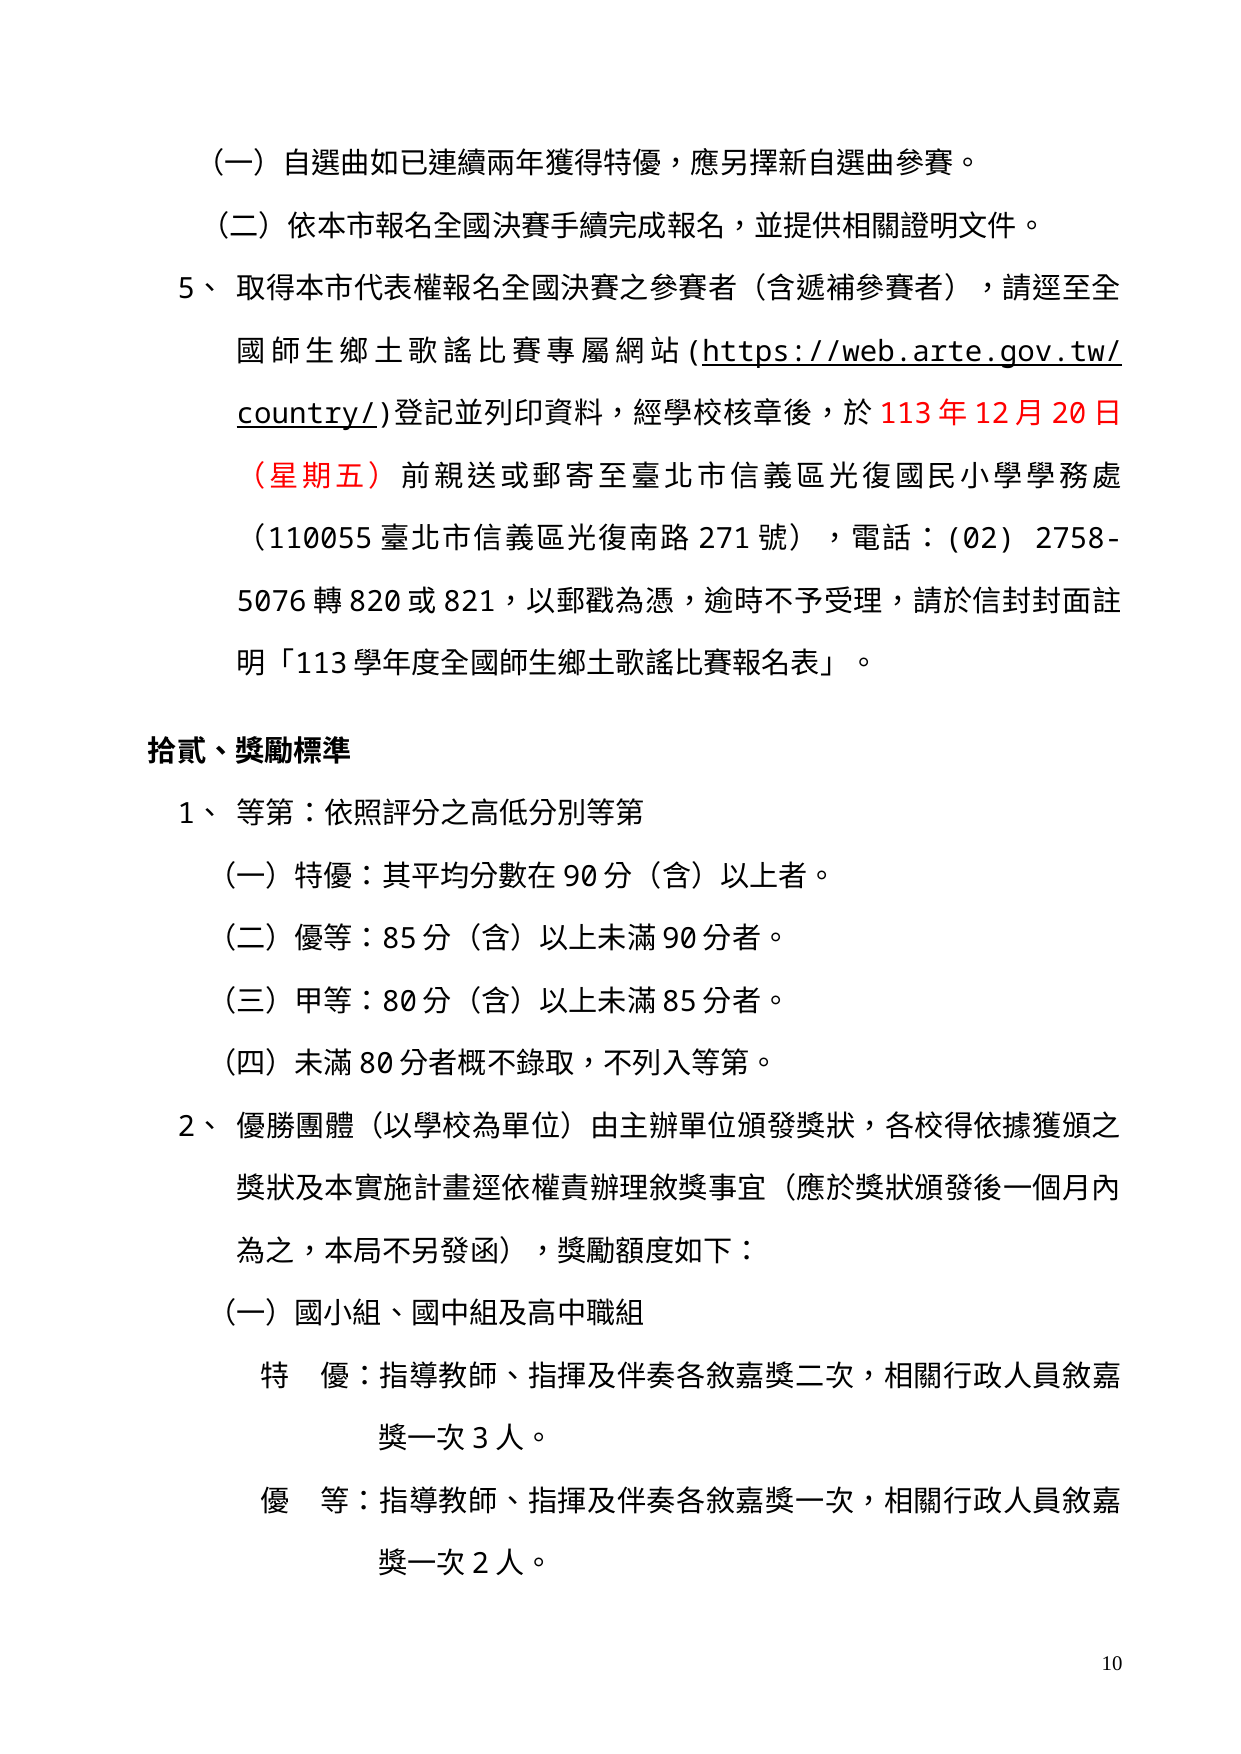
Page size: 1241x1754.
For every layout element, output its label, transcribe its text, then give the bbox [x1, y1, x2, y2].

text （四）未滿80分者概不錄取，不列入等第。 [207, 1019, 1122, 1082]
text （一）自選曲如已連續兩年獲得特優，應另擇新自選曲參賽。 [177, 119, 1122, 182]
text （二）依本市報名全國決賽手續完成報名，並提供相關證明文件。 [148, 182, 1122, 244]
text 優 等：指導教師、指揮及伴奏各敘嘉獎一次，相關行政人員敘嘉獎一次2人。 [260, 1457, 1122, 1582]
list 等第：依照評分之高低分別等第 [177, 769, 1122, 832]
text （三）甲等：80分（含）以上未滿85分者。 [207, 957, 1122, 1019]
text （二）優等：85分（含）以上未滿90分者。 [207, 894, 1122, 957]
text 拾貳、獎勵標準 [148, 707, 1122, 769]
text （一）特優：其平均分數在90分（含）以上者。 [207, 832, 1122, 894]
text 特 優：指導教師、指揮及伴奏各敘嘉獎二次，相關行政人員敘嘉獎一次3人。 [260, 1332, 1122, 1457]
list 優勝團體（以學校為單位）由主辦單位頒發獎狀，各校得依據獲頒之獎狀及本實施計畫逕依權責辦理敘獎事宜（應於獎狀頒發後一個月內為之，本局不另發函），獎勵額度如下： [177, 1082, 1122, 1269]
text （一）國小組、國中組及高中職組 [207, 1269, 1122, 1332]
list 取得本市代表權報名全國決賽之參賽者（含遞補參賽者），請逕至全國師生鄉土歌謠比賽專屬網站(https://web.arte.gov.tw/country/)登記並列印資料，經學校核章後，於113年12月20日（星期五）前親送或郵寄至臺北市信義區光復國民小學學務處（110055臺北市信義區光復南路271號），電話：(02) 2758-5076轉820或821，以郵戳為憑，逾時不予受理，請於信封封面註明「113學年度全國師生鄉土歌謠比賽報名表」。 [177, 244, 1122, 682]
